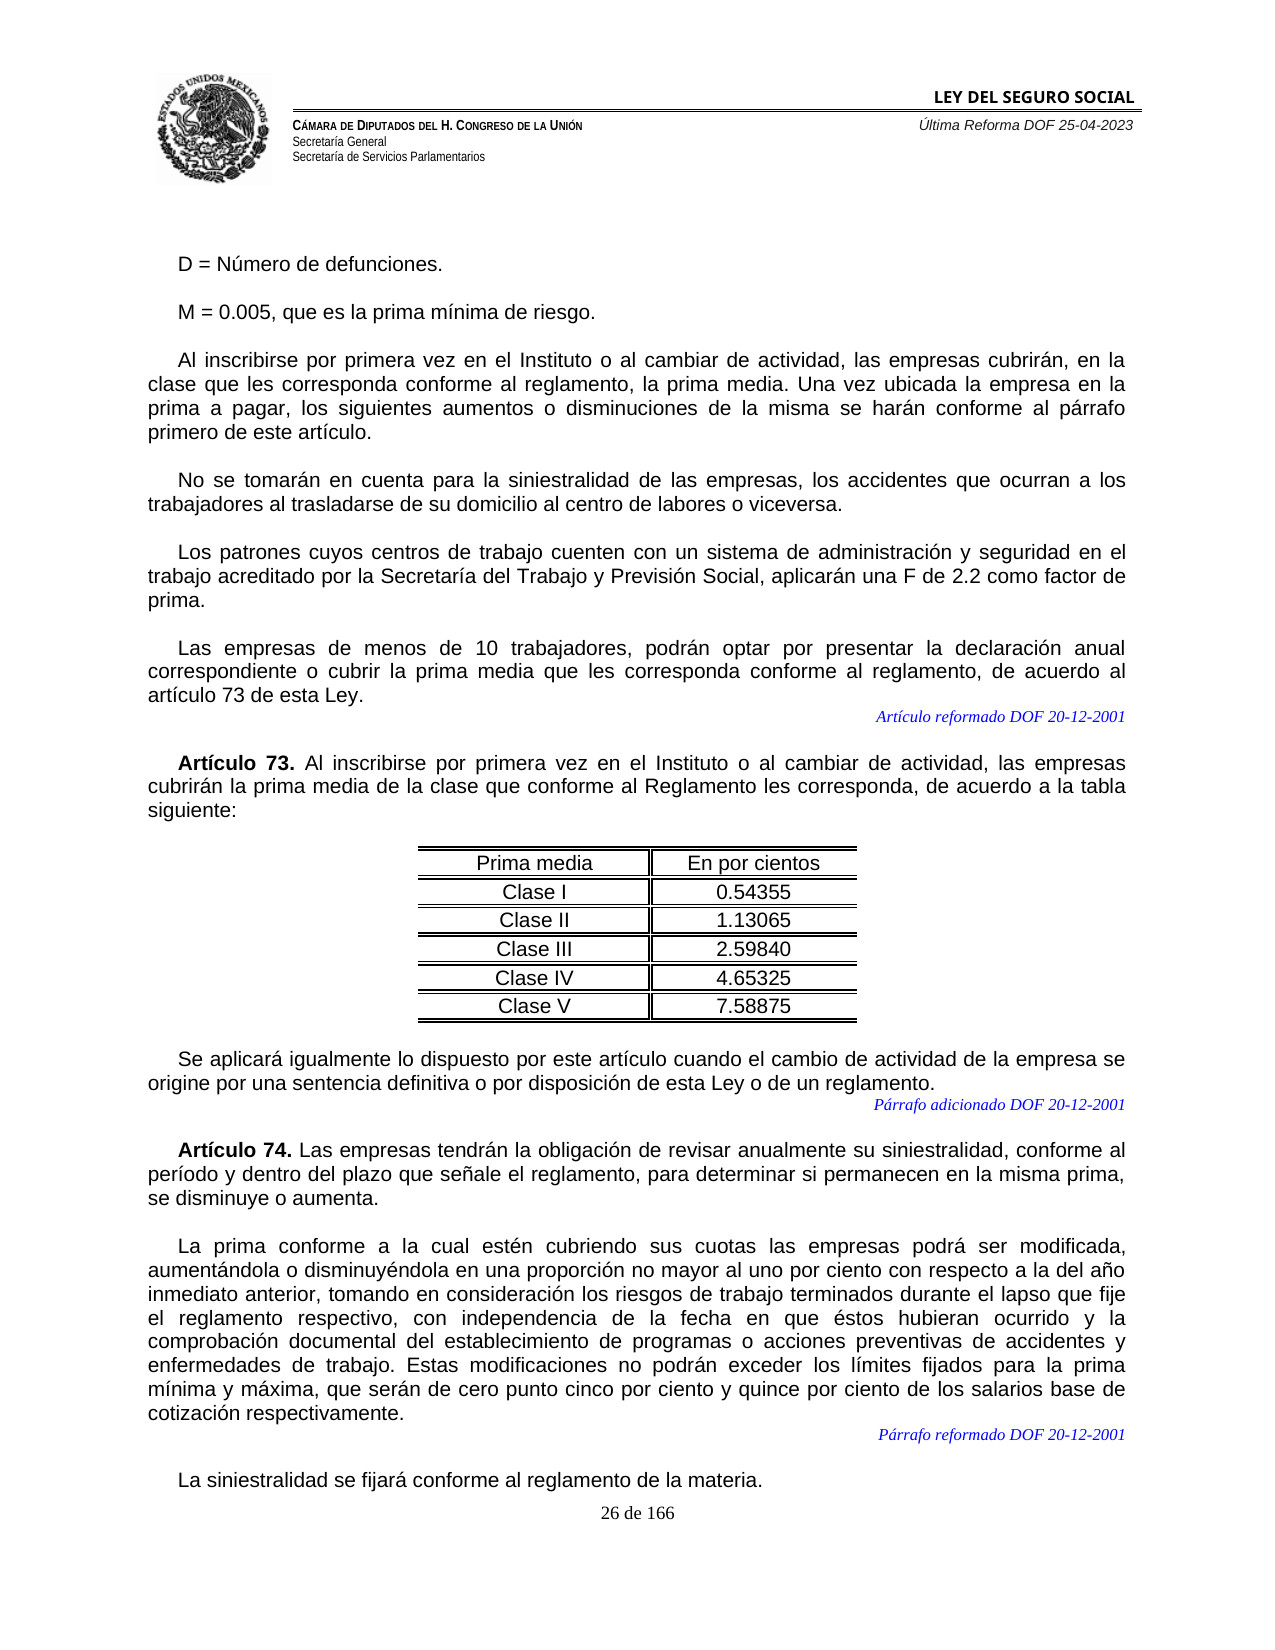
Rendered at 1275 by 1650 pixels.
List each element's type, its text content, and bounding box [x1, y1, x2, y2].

table_cell 2.59840 [653, 937, 857, 961]
text Al inscribirse por primera vez en el Instituto o al cambiar de actividad, las empresas cubrirán, en la clase que les corresponda conforme al reglamento, la prima media. Una vez ubicada la empresa en la prima a pagar, los siguientes aumentos o disminuciones de la misma se harán conforme al párrafo primero de este artículo. [148, 348, 1127, 444]
table_cell Clase V [418, 994, 648, 1018]
table_cell 0.54355 [653, 880, 857, 903]
text Artículo 73. Al inscribirse por primera vez en el Instituto o al cambiar de actividad, las empresas cubrirán la prima media de la clase que conforme al Reglamento les corresponda, de acuerdo a la tabla siguiente: [148, 750, 1127, 822]
table_cell Clase III [418, 937, 648, 961]
table_cell Clase IV [418, 966, 648, 989]
text Párrafo adicionado DOF 20-12-2001 [148, 1094, 1127, 1114]
table_cell Clase I [418, 880, 648, 903]
text Las empresas de menos de 10 trabajadores, podrán optar por presentar la declaración anual correspondiente o cubrir la prima media que les corresponda conforme al reglamento, de acuerdo al artículo 73 de esta Ley. [148, 635, 1127, 707]
table_cell 7.58875 [653, 994, 857, 1018]
text Los patrones cuyos centros de trabajo cuenten con un sistema de administración y seguridad en el trabajo acreditado por la Secretaría del Trabajo y Previsión Social, aplicarán una F de 2.2 como factor de prima. [148, 539, 1127, 611]
text Se aplicará igualmente lo dispuesto por este artículo cuando el cambio de actividad de la empresa se origine por una sentencia definitiva o por disposición de esta Ley o de un reglamento. [148, 1047, 1127, 1094]
text La prima conforme a la cual estén cubriendo sus cuotas las empresas podrá ser modificada, aumentándola o disminuyéndola en una proporción no mayor al uno por ciento con respecto a la del año inmediato anterior, tomando en consideración los riesgos de trabajo terminados durante el lapso que fije el reglamento respectivo, con independencia de la fecha en que éstos hubieran ocurrido y la comprobación documental del establecimiento de programas o acciones preventivas de accidentes y enfermedades de trabajo. Estas modificaciones no podrán exceder los límites fijados para la prima mínima y máxima, que serán de cero punto cinco por ciento y quince por ciento de los salarios base de cotización respectivamente. [148, 1233, 1127, 1425]
table_header Prima media [418, 851, 648, 875]
table_cell Clase II [418, 908, 648, 932]
text Artículo 74. Las empresas tendrán la obligación de revisar anualmente su siniestralidad, conforme al período y dentro del plazo que señale el reglamento, para determinar si permanecen en la misma prima, se disminuye o aumenta. [148, 1138, 1127, 1209]
text M = 0.005, que es la prima mínima de riesgo. [148, 300, 1127, 324]
table_header En por cientos [653, 851, 857, 875]
text Párrafo reformado DOF 20-12-2001 [148, 1425, 1127, 1444]
table_cell 4.65325 [653, 966, 857, 989]
text Artículo reformado DOF 20-12-2001 [148, 707, 1127, 726]
text D = Número de defunciones. [148, 252, 1127, 276]
table_cell 1.13065 [653, 908, 857, 932]
text No se tomarán en cuenta para la siniestralidad de las empresas, los accidentes que ocurran a los trabajadores al trasladarse de su domicilio al centro de labores o viceversa. [148, 468, 1127, 516]
text La siniestralidad se fijará conforme al reglamento de la materia. [148, 1468, 1127, 1492]
